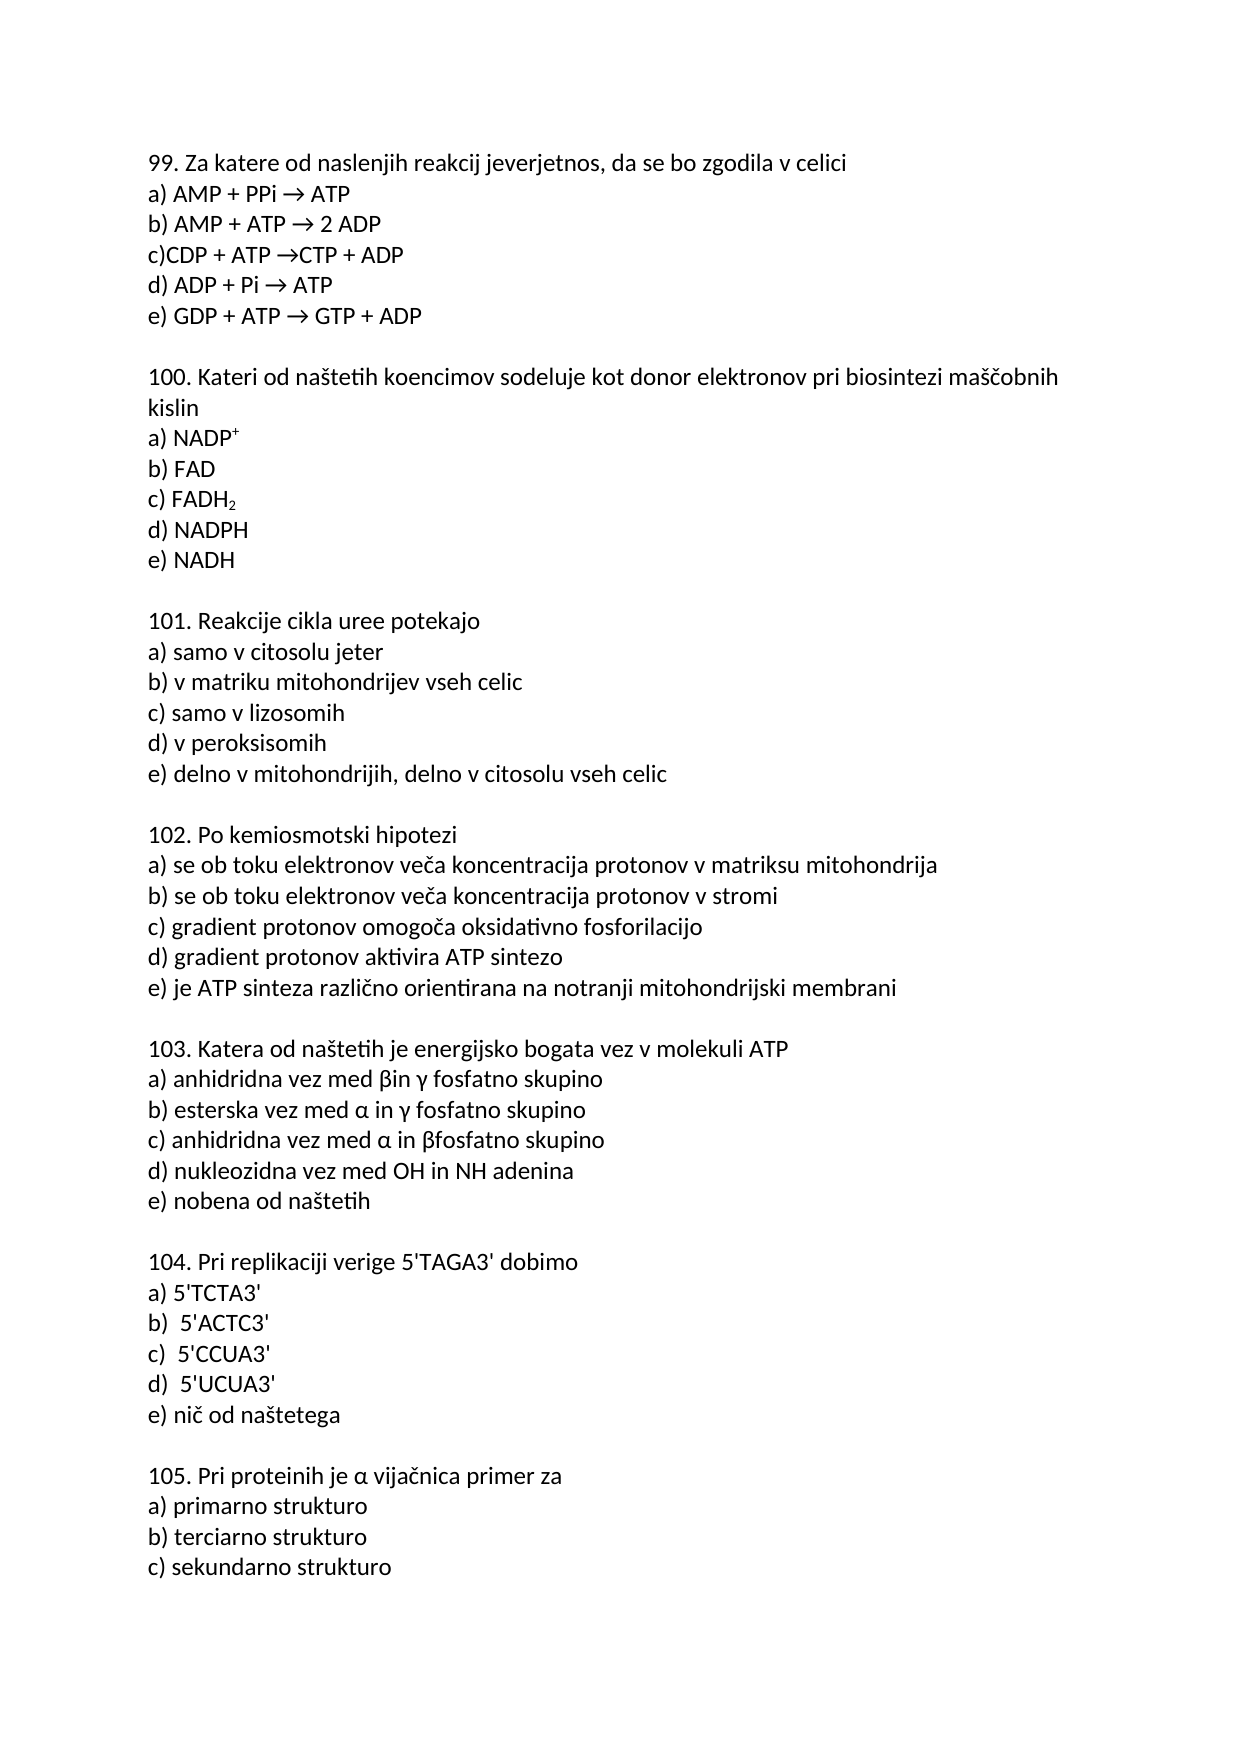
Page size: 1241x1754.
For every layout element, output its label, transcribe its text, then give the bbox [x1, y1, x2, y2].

text a) NADP+ [148, 422, 1093, 453]
text 102. Po kemiosmotski hipotezi [148, 819, 1093, 849]
text a) 5'TCTA3' [148, 1277, 1093, 1307]
text b) se ob toku elektronov veča koncentracija protonov v stromi [148, 880, 1093, 911]
text a) primarno strukturo [148, 1491, 1093, 1521]
text d) v peroksisomih [148, 727, 1093, 758]
text d) ADP + Pi → ATP [148, 270, 1093, 300]
text d) NADPH [148, 514, 1093, 544]
text d) gradient protonov aktivira ATP sintezo [148, 941, 1093, 972]
text b) esterska vez med α in γ fosfatno skupino [148, 1094, 1093, 1124]
text c) anhidridna vez med α in βfosfatno skupino [148, 1124, 1093, 1155]
text d) nukleozidna vez med OH in NH adenina [148, 1155, 1093, 1185]
text c)CDP + ATP →CTP + ADP [148, 239, 1093, 270]
text 105. Pri proteinih je α vijačnica primer za [148, 1460, 1093, 1491]
text 101. Reakcije cikla uree potekajo [148, 605, 1093, 636]
text 100. Kateri od naštetih koencimov sodeluje kot donor elektronov pri biosintezi maščobnih kislin [148, 361, 1093, 422]
text c) gradient protonov omogoča oksidativno fosforilacijo [148, 911, 1093, 941]
text 103. Katera od naštetih je energijsko bogata vez v molekuli ATP [148, 1033, 1093, 1063]
text b) 5'ACTC3' [148, 1307, 1093, 1338]
text c) FADH2 [148, 483, 1093, 514]
text a) se ob toku elektronov veča koncentracija protonov v matriksu mitohondrija [148, 849, 1093, 880]
text b) AMP + ATP → 2 ADP [148, 209, 1093, 239]
text e) NADH [148, 544, 1093, 575]
text d) 5'UCUA3' [148, 1368, 1093, 1399]
text 104. Pri replikaciji verige 5'TAGA3' dobimo [148, 1246, 1093, 1277]
text a) AMP + PPi → ATP [148, 178, 1093, 209]
text b) terciarno strukturo [148, 1521, 1093, 1552]
text e) nič od naštetega [148, 1399, 1093, 1429]
text c) sekundarno strukturo [148, 1552, 1093, 1582]
text 99. Za katere od naslenjih reakcij jeverjetnos, da se bo zgodila v celici [148, 148, 1093, 178]
text e) je ATP sinteza različno orientirana na notranji mitohondrijski membrani [148, 972, 1093, 1002]
text e) delno v mitohondrijih, delno v citosolu vseh celic [148, 758, 1093, 788]
text c) 5'CCUA3' [148, 1338, 1093, 1368]
text b) FAD [148, 453, 1093, 483]
text e) GDP + ATP → GTP + ADP [148, 300, 1093, 331]
text b) v matriku mitohondrijev vseh celic [148, 666, 1093, 697]
text a) samo v citosolu jeter [148, 636, 1093, 666]
text a) anhidridna vez med βin γ fosfatno skupino [148, 1063, 1093, 1094]
text e) nobena od naštetih [148, 1185, 1093, 1216]
text c) samo v lizosomih [148, 697, 1093, 727]
